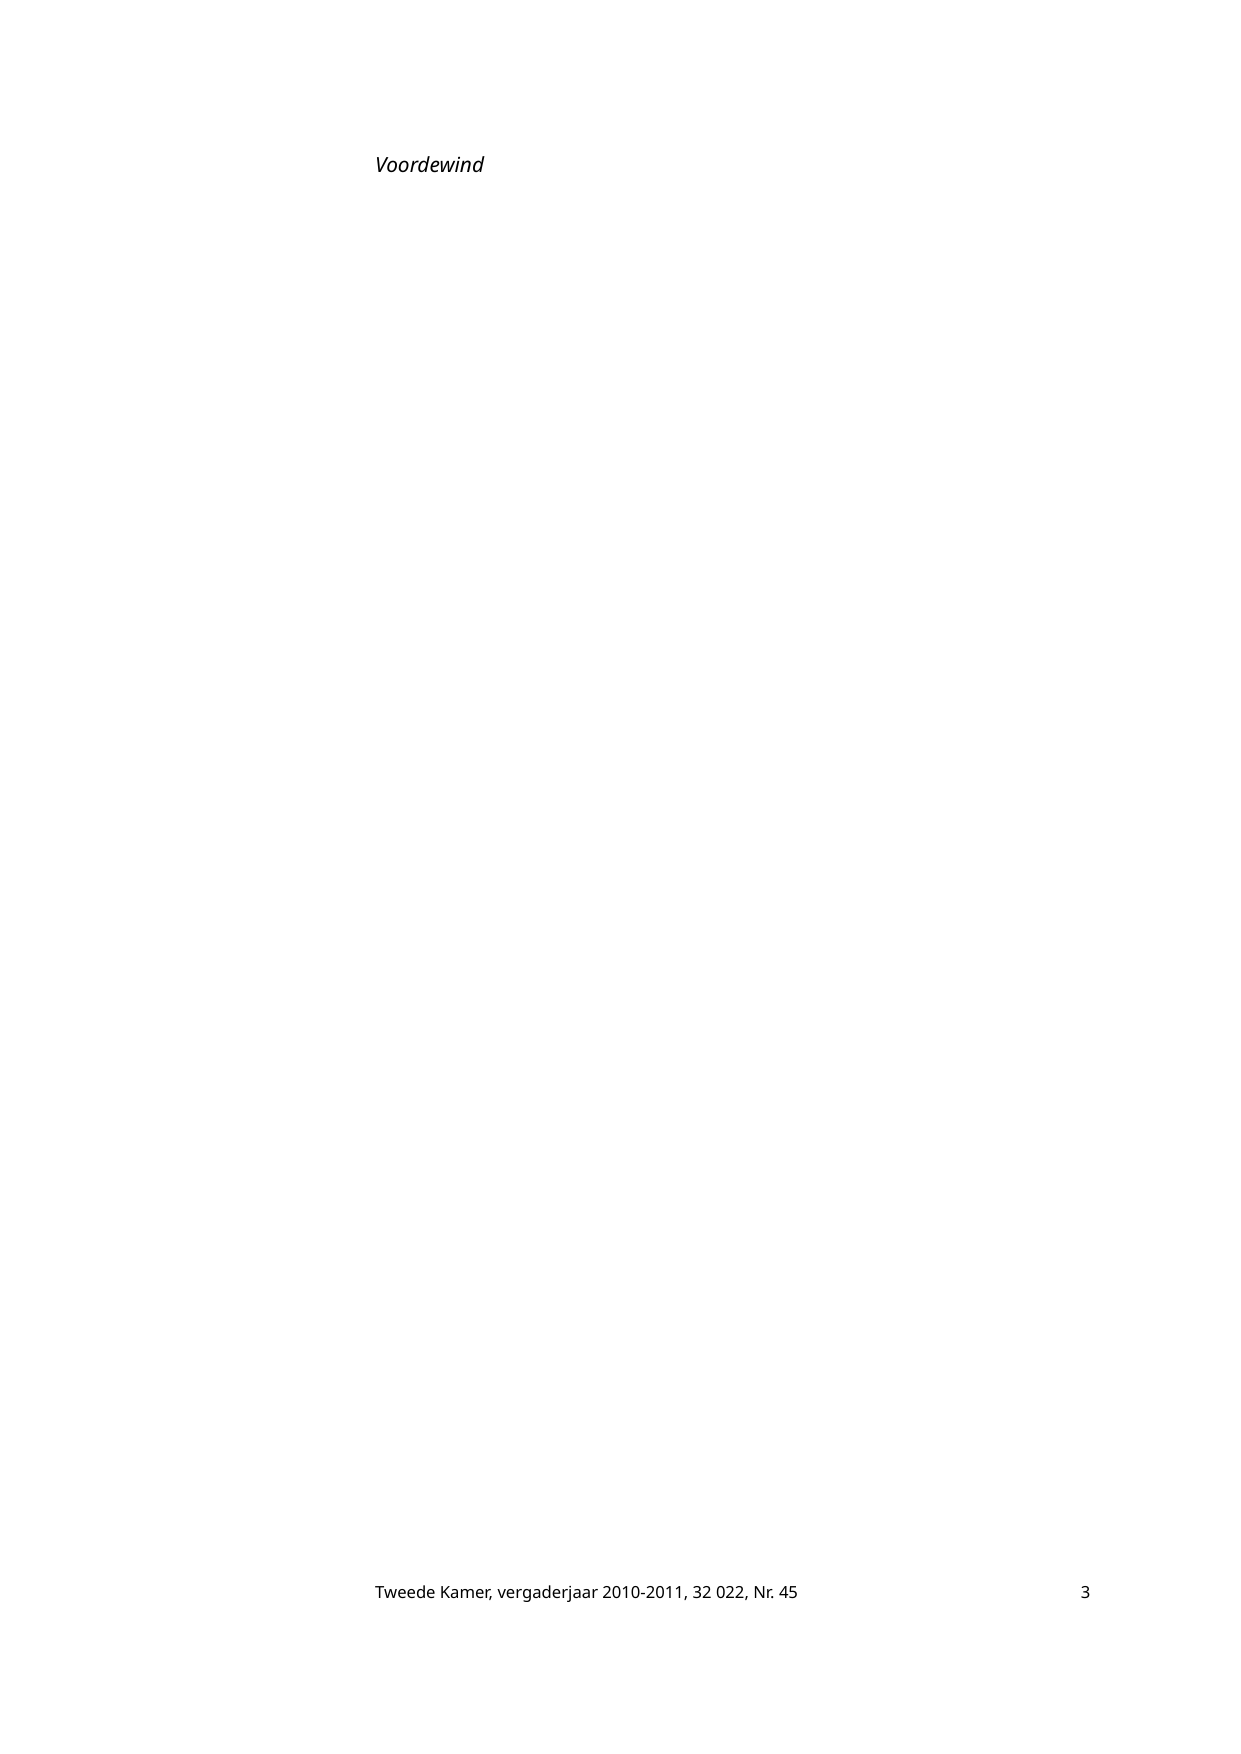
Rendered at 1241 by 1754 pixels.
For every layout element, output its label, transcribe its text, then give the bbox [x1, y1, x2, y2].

text Voordewind [375, 150, 1090, 178]
